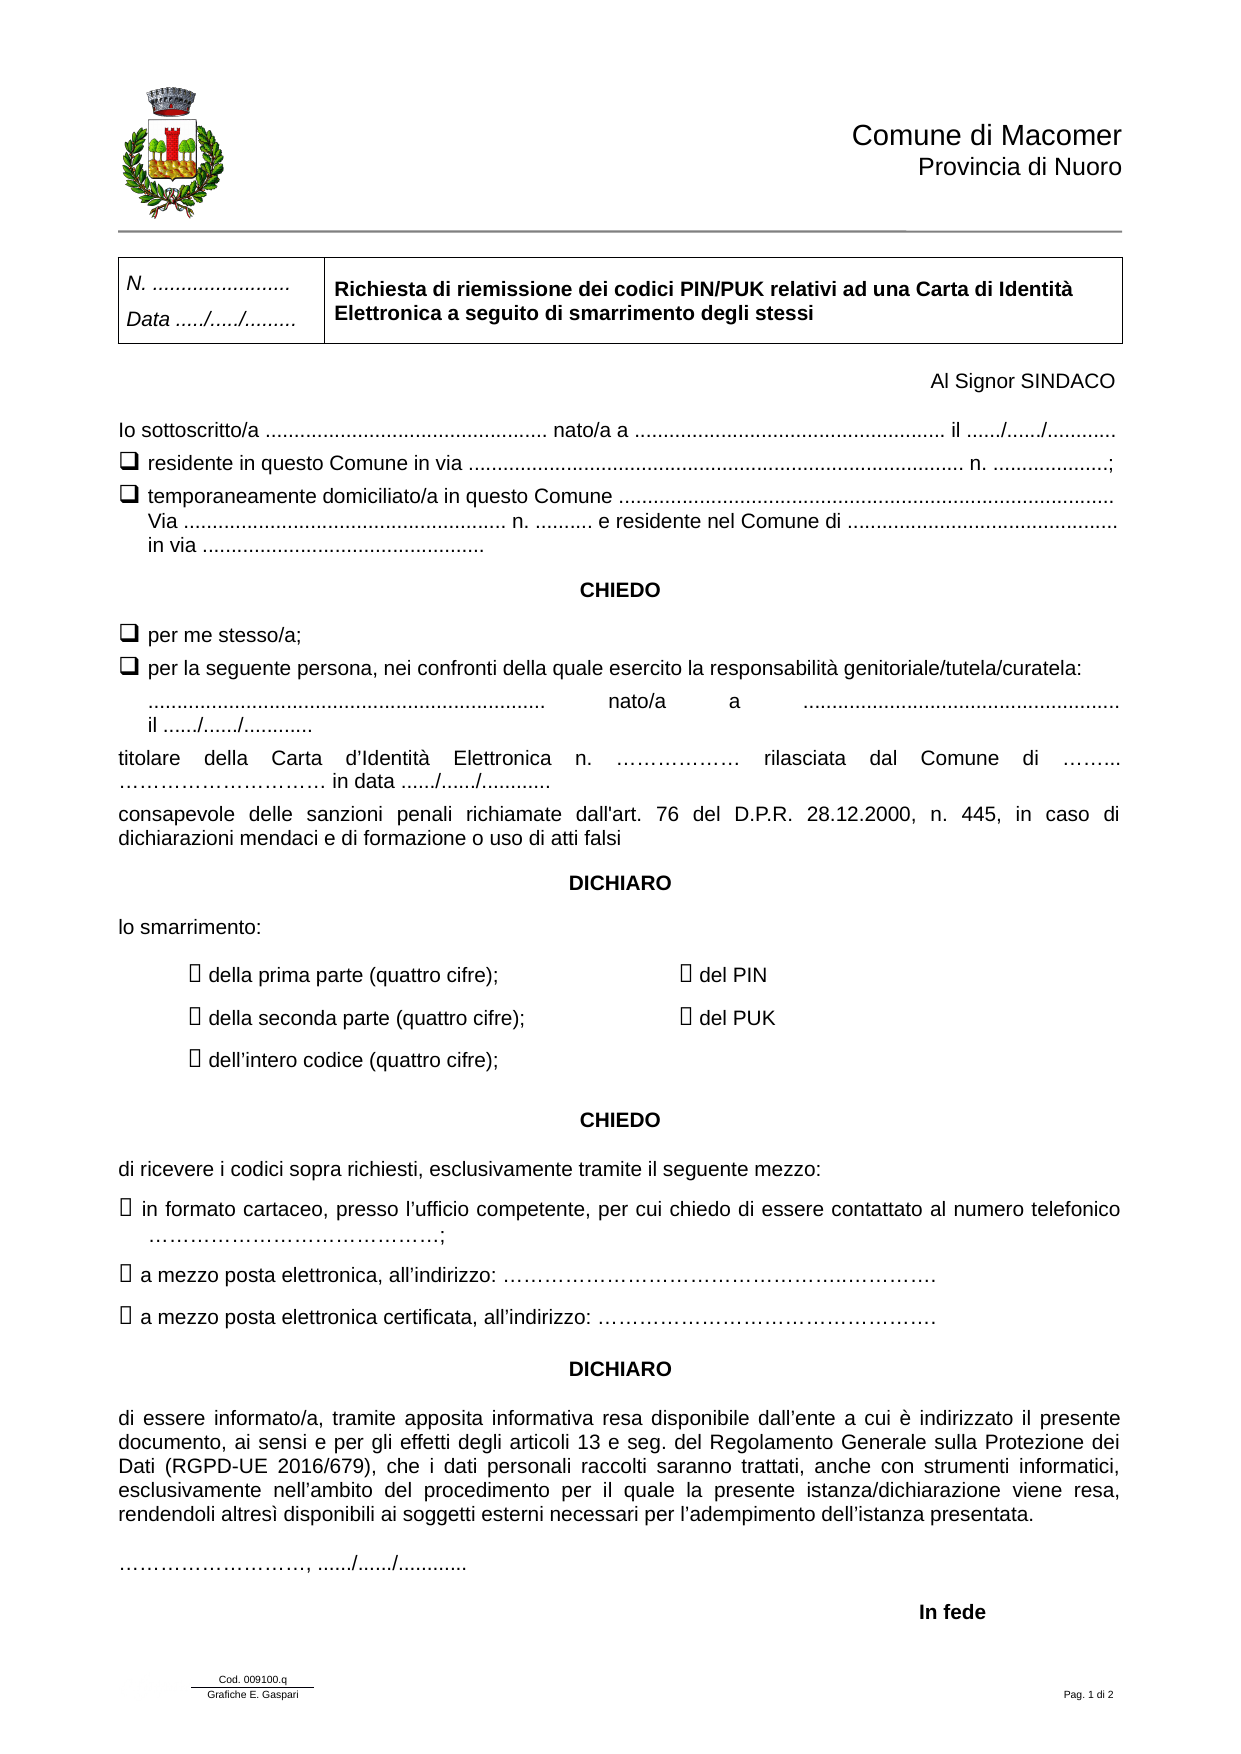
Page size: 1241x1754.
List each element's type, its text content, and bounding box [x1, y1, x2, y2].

text lo smarrimento: [118, 915, 1122, 939]
text Provincia di Nuoro [224, 152, 1122, 180]
text ………………………, ....../....../............ [118, 1551, 1122, 1575]
text  a mezzo posta elettronica, all’indirizzo: …………………………………………..…………. [118, 1256, 1122, 1289]
text DICHIARO [118, 1357, 1122, 1381]
table_header  della prima parte (quattro cifre);  della seconda parte (quattro cifre);  dell’intero codice (quattro cifre); [117, 948, 618, 1083]
text  a mezzo posta elettronica certificata, all’indirizzo: …………………………………………. [118, 1298, 1122, 1332]
table_header Richiesta di riemissione dei codici PIN/PUK relativi ad una Carta di Identità Elettronica a seguito di smarrimento degli stessi [325, 258, 1122, 343]
picture [122, 87, 224, 219]
text CHIEDO [118, 578, 1122, 602]
text di ricevere i codici sopra richiesti, esclusivamente tramite il seguente mezzo: [118, 1157, 1122, 1181]
text  per la seguente persona, nei confronti della quale esercito la responsabilità genitoriale/tutela/curatela: [118, 656, 1122, 681]
text DICHIARO [118, 870, 1122, 894]
table_header N. ........................ Data ...../...../......... [119, 258, 324, 343]
table_header  del PIN  del PUK [619, 948, 1120, 1083]
text  residente in questo Comune in via ...................................................................................... n. ....................; [118, 451, 1122, 476]
text ..................................................................... nato/a a ....................................................... il ....../....../............ [148, 689, 1122, 737]
text  per me stesso/a; [118, 622, 1122, 647]
text  temporaneamente domiciliato/a in questo Comune ...................................................................................... Via ........................................................ n. .......... e residente nel Comune di ............................................... in via ................................................. [118, 484, 1122, 557]
text consapevole delle sanzioni penali richiamate dall'art. 76 del D.P.R. 28.12.2000, n. 445, in caso di dichiarazioni mendaci e di formazione o uso di atti falsi [118, 802, 1122, 849]
text titolare della Carta d’Identità Elettronica n. ……………… rilasciata dal Comune di ……...………………………… in data ....../....../............ [118, 745, 1122, 793]
text Io sottoscritto/a ................................................. nato/a a ...................................................... il ....../....../............ [118, 418, 1122, 442]
text Al Signor SINDACO [118, 369, 1122, 393]
text In fede [783, 1600, 1122, 1624]
text CHIEDO [118, 1108, 1122, 1132]
text di essere informato/a, tramite apposita informativa resa disponibile dall’ente a cui è indirizzato il presente documento, ai sensi e per gli effetti degli articoli 13 e seg. del Regolamento Generale sulla Protezione dei Dati (RGPD-UE 2016/679), che i dati personali raccolti saranno trattati, anche con strumenti informatici, esclusivamente nell’ambito del procedimento per il quale la presente istanza/dichiarazione viene resa, rendendoli altresì disponibili ai soggetti esterni necessari per l’adempimento dell’istanza presentata. [118, 1406, 1122, 1526]
text  in formato cartaceo, presso l’ufficio competente, per cui chiedo di essere contattato al numero telefonico ……………………………………; [118, 1189, 1122, 1247]
text Comune di Macomer [224, 118, 1122, 152]
